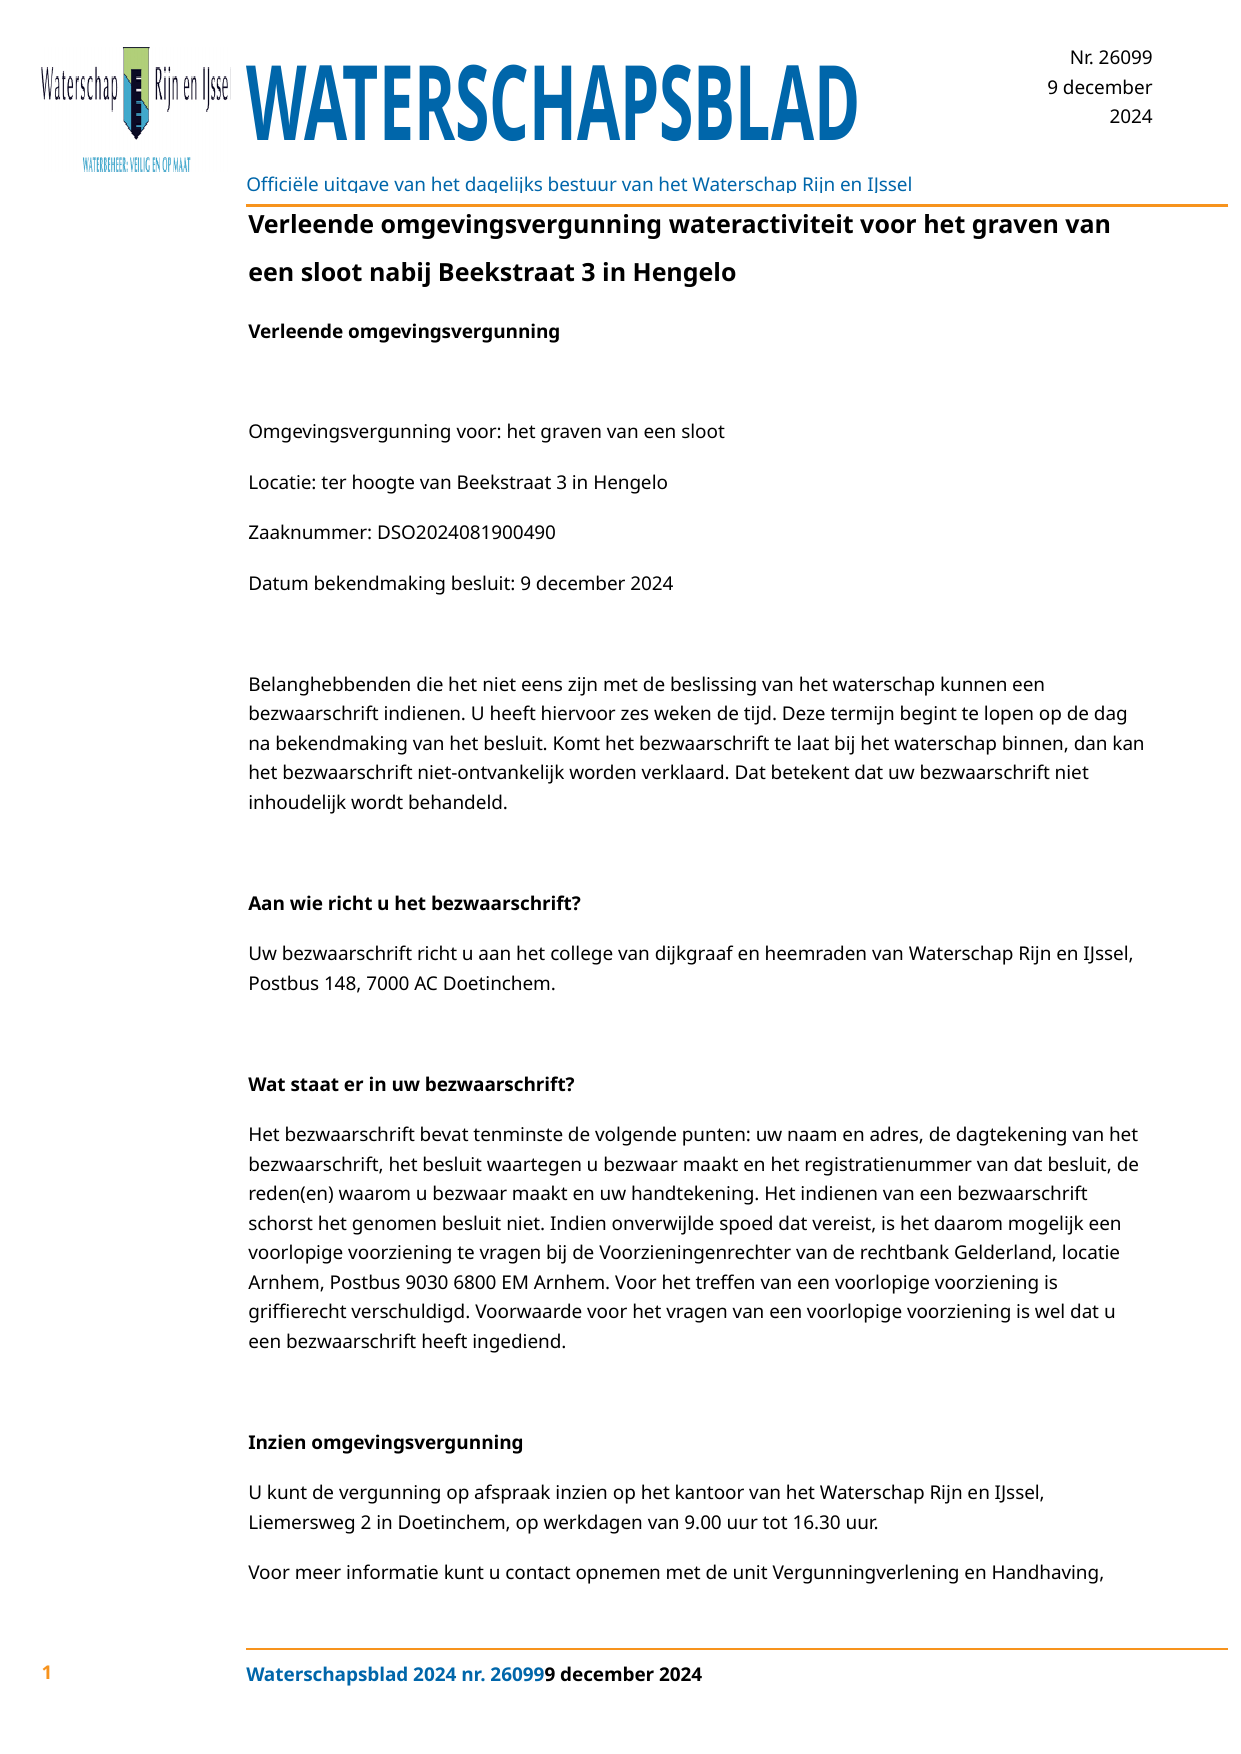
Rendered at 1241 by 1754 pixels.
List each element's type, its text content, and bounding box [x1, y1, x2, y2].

text Verleende omgevingsvergunning wateractiviteit voor het graven van een sloot nabij Beekstraat 3 in Hengelo [248, 207, 1152, 288]
text Zaaknummer: DSO2024081900490 [248, 519, 1152, 545]
text U kunt de vergunning op afspraak inzien op het kantoor van het Waterschap Rijn en IJssel, Liemersweg 2 in Doetinchem, op werkdagen van 9.00 uur tot 16.30 uur. [248, 1479, 1152, 1535]
text Inzien omgevingsvergunning [248, 1429, 1152, 1455]
picture [41, 47, 231, 172]
text Aan wie richt u het bezwaarschrift? [248, 890, 1152, 916]
text Het bezwaarschrift bevat tenminste de volgende punten: uw naam en adres, de dagtekening van het bezwaarschrift, het besluit waartegen u bezwaar maakt en het registratienummer van dat besluit, de reden(en) waarom u bezwaar maakt en uw handtekening. Het indienen van een bezwaarschrift schorst het genomen besluit niet. Indien onverwijlde spoed dat vereist, is het daarom mogelijk een voorlopige voorziening te vragen bij de Voorzieningenrechter van de rechtbank Gelderland, locatie Arnhem, Postbus 9030 6800 EM Arnhem. Voor het treffen van een voorlopige voorziening is griffierecht verschuldigd. Voorwaarde voor het vragen van een voorlopige voorziening is wel dat u een bezwaarschrift heeft ingediend. [248, 1121, 1152, 1354]
text Locatie: ter hoogte van Beekstraat 3 in Hengelo [248, 469, 1152, 495]
text Uw bezwaarschrift richt u aan het college van dijkgraaf en heemraden van Waterschap Rijn en IJssel, Postbus 148, 7000 AC Doetinchem. [248, 940, 1152, 996]
text Verleende omgevingsvergunning [248, 318, 1152, 344]
text Wat staat er in uw bezwaarschrift? [248, 1071, 1152, 1097]
text Omgevingsvergunning voor: het graven van een sloot [248, 419, 1152, 444]
text Belanghebbenden die het niet eens zijn met de beslissing van het waterschap kunnen een bezwaarschrift indienen. U heeft hiervoor zes weken de tijd. Deze termijn begint te lopen op de dag na bekendmaking van het besluit. Komt het bezwaarschrift te laat bij het waterschap binnen, dan kan het bezwaarschrift niet-ontvankelijk worden verklaard. Dat betekent dat uw bezwaarschrift niet inhoudelijk wordt behandeld. [248, 671, 1152, 815]
text Voor meer informatie kunt u contact opnemen met de unit Vergunningverlening en Handhaving, [248, 1559, 1152, 1585]
text Datum bekendmaking besluit: 9 december 2024 [248, 570, 1152, 596]
